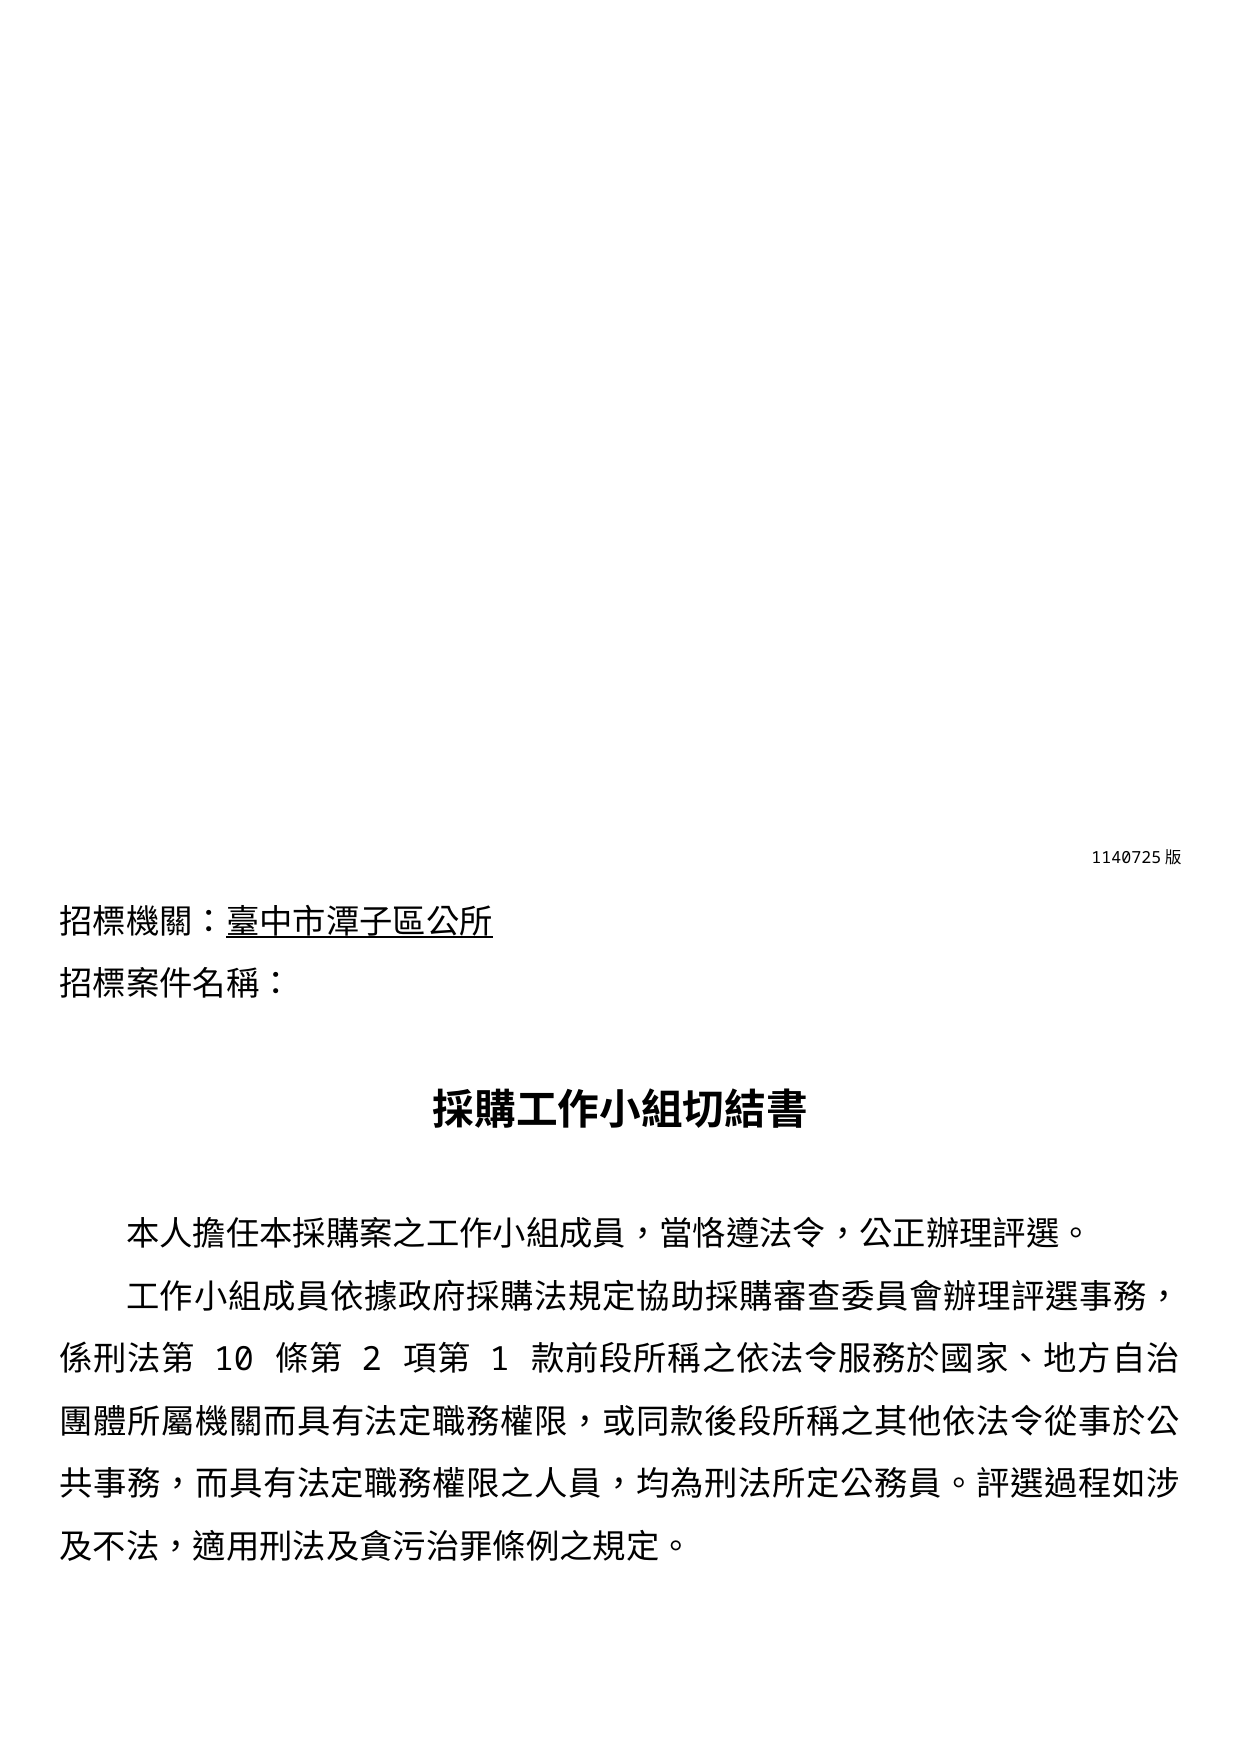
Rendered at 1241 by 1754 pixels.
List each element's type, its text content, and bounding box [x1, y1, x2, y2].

text 1140725版 [59, 814, 1181, 877]
text 採購工作小組切結書 [59, 1064, 1181, 1127]
text 本人擔任本採購案之工作小組成員，當恪遵法令，公正辦理評選。 [59, 1189, 1181, 1252]
text 招標機關：臺中市潭子區公所 [59, 877, 1181, 939]
text 招標案件名稱： [59, 939, 1181, 1002]
text 工作小組成員依據政府採購法規定協助採購審查委員會辦理評選事務，係刑法第 10 條第 2 項第 1 款前段所稱之依法令服務於國家、地方自治 團體所屬機關而具有法定職務權限，或同款後段所稱之其他依法令從事於公共事務，而具有法定職務權限之人員，均為刑法所定公務員。評選過程如涉及不法，適用刑法及貪污治罪條例之規定。 [59, 1252, 1181, 1564]
